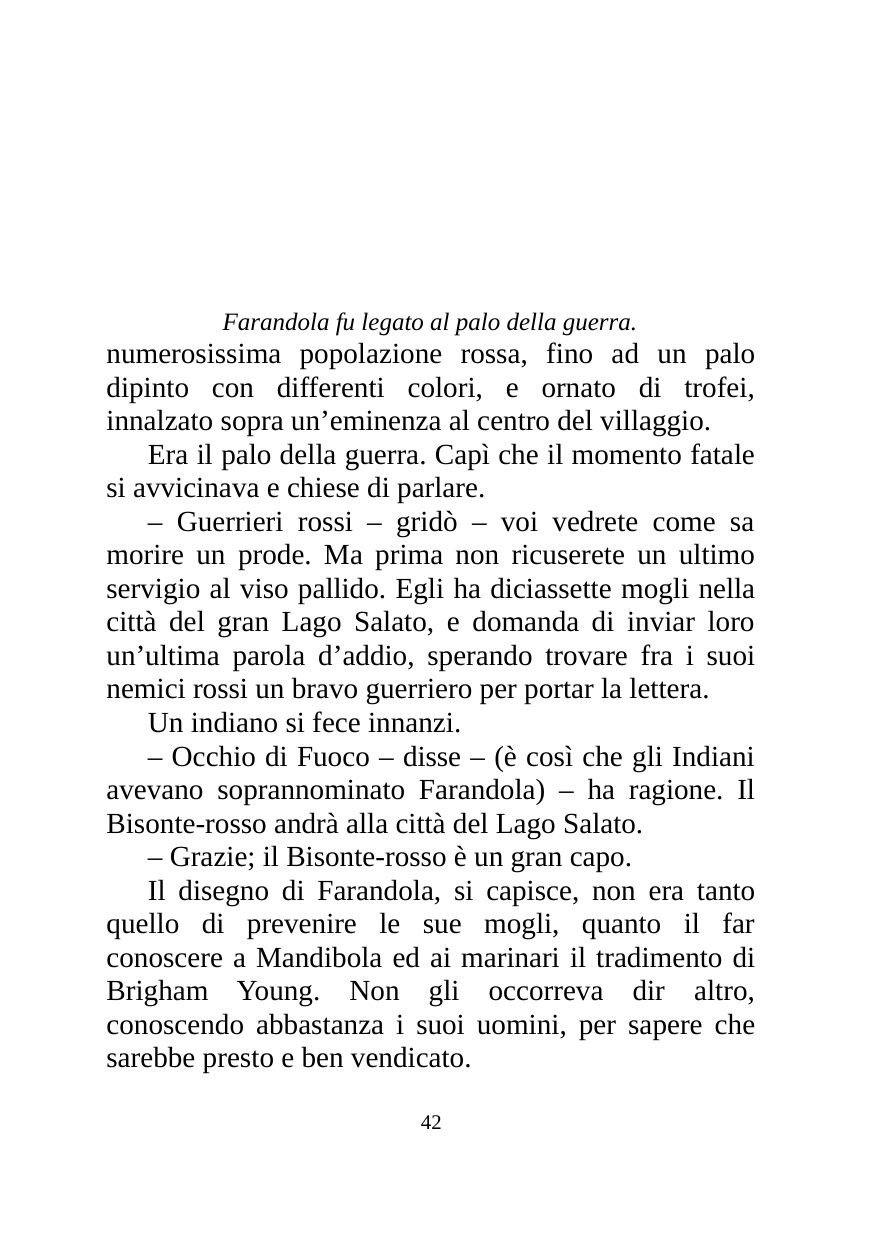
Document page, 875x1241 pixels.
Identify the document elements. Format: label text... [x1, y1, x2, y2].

text Farandola fu legato al palo della guerra. [106, 307, 756, 336]
text – Grazie; il Bisonte-rosso è un gran capo. [106, 839, 756, 873]
text Il disegno di Farandola, si capisce, non era tanto quello di prevenire le sue mogli, quanto il far conoscere a Mandibola ed ai marinari il tradimento di Brigham Young. Non gli occorreva dir altro, conoscendo abbastanza i suoi uomini, per sapere che sarebbe presto e ben vendicato. [106, 873, 756, 1074]
text Era il palo della guerra. Capì che il momento fatale si avvicinava e chiese di parlare. [106, 437, 756, 504]
text Un indiano si fece innanzi. [106, 705, 756, 739]
text – Guerrieri rossi – gridò – voi vedrete come sa morire un prode. Ma prima non ricuserete un ultimo servigio al viso pallido. Egli ha diciassette mogli nella città del gran Lago Salato, e domanda di inviar loro un’ultima parola d’addio, sperando trovare fra i suoi nemici rossi un bravo guerriero per portar la lettera. [106, 504, 756, 705]
text numerosissima popolazione rossa, fino ad un palo dipinto con differenti colori, e ornato di trofei, innalzato sopra un’eminenza al centro del villaggio. [106, 336, 756, 437]
text – Occhio di Fuoco – disse – (è così che gli Indiani avevano soprannominato Farandola) – ha ragione. Il Bisonte-rosso andrà alla città del Lago Salato. [106, 739, 756, 839]
